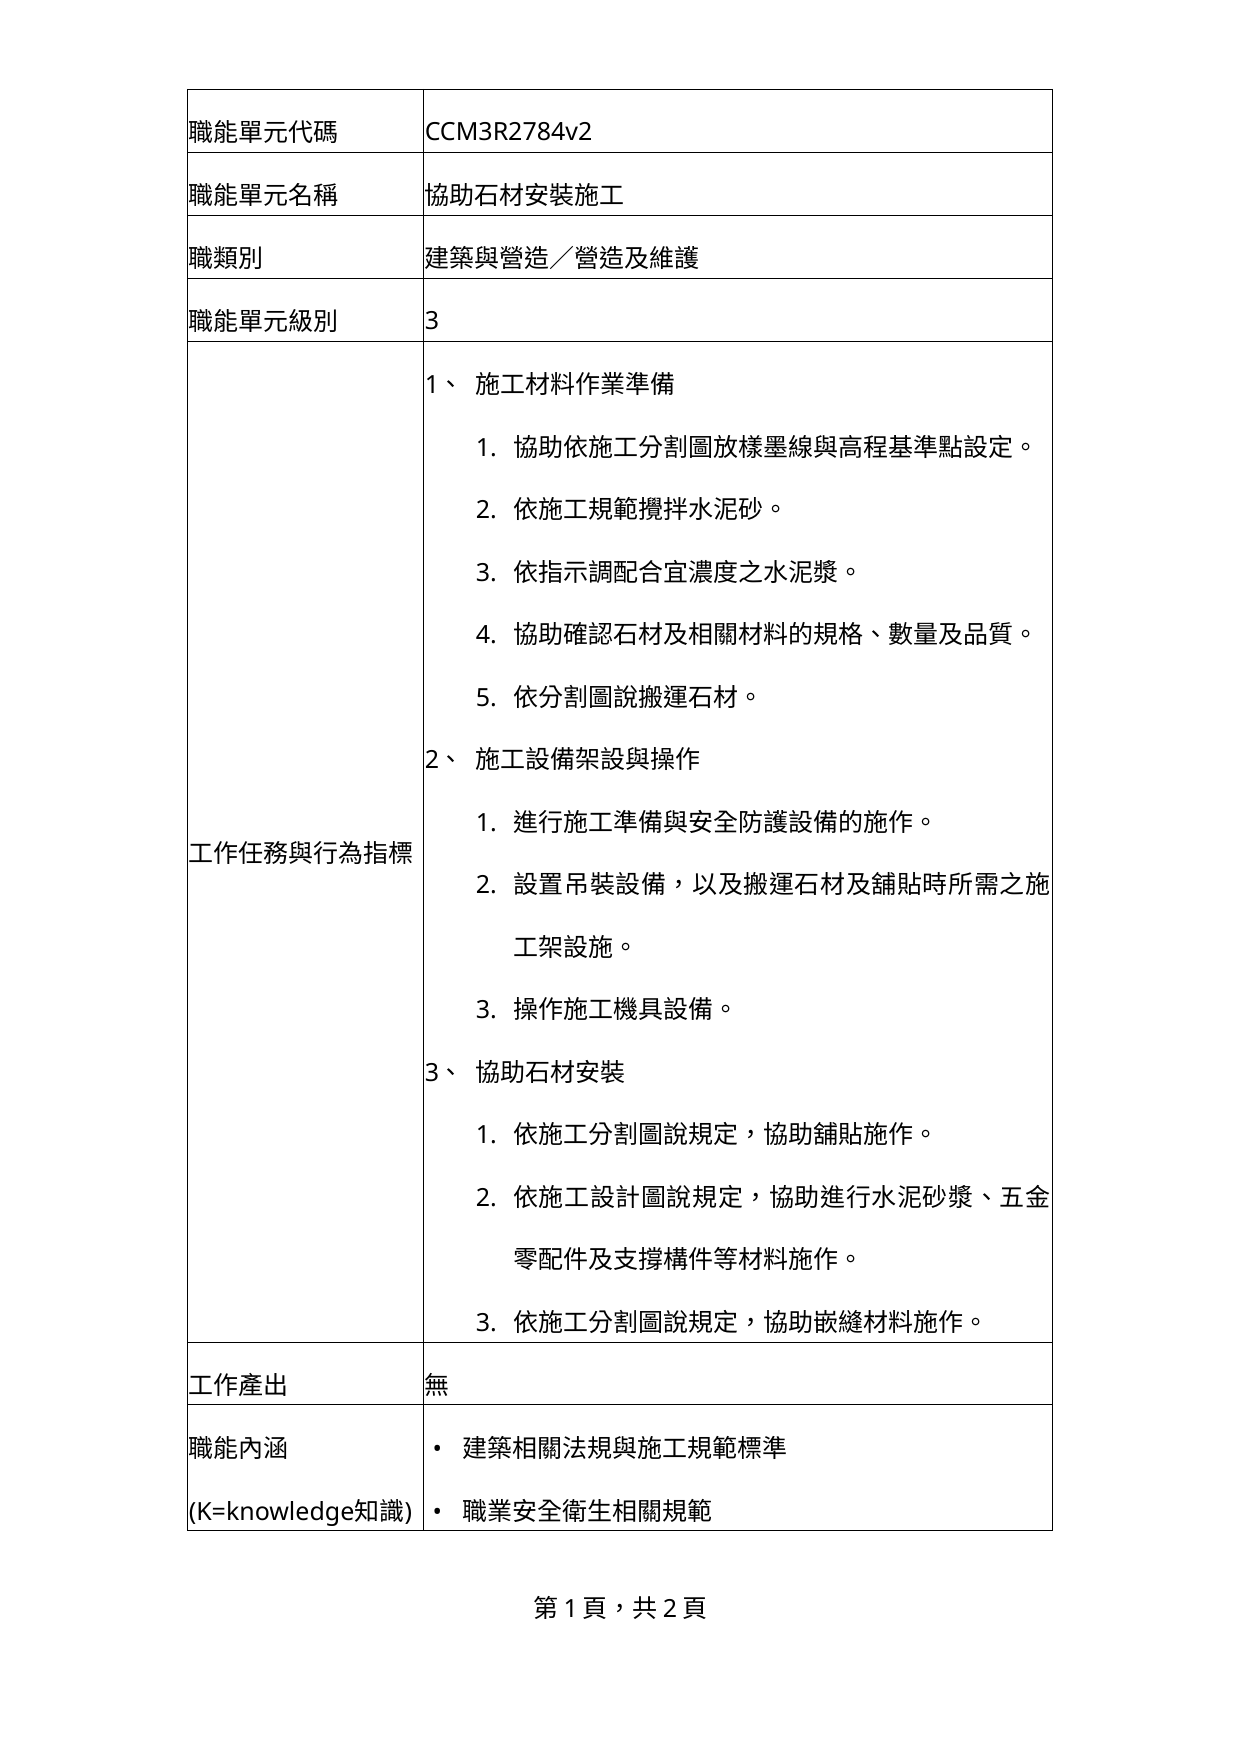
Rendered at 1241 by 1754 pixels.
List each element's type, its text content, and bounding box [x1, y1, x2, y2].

table_cell 無 [424, 1343, 1052, 1404]
table_cell 協助石材安裝施工 [424, 153, 1052, 215]
table_cell 施工材料作業準備 協助依施工分割圖放樣墨線與高程基準點設定。 依施工規範攪拌水泥砂。 依指示調配合宜濃度之水泥漿。 協助確認石材及相關材料的規格、數量及品質。 依分割圖說搬運石材。 施工設備架設與操作 進行施工準備與安全防護設備的施作。 設置吊裝設備，以及搬運石材及舖貼時所需之施工架設施。 操作施工機具設備。 協助石材安裝 依施工分割圖說規定，協助舖貼施作。 依施工設計圖說規定，協助進行水泥砂漿、五金零配件及支撐構件等材料施作。 依施工分割圖說規定，協助嵌縫材料施作。 [424, 342, 1052, 1341]
table_cell 職能單元級別 [188, 279, 423, 341]
table_cell 職能內涵 (K=knowledge知識) [188, 1405, 423, 1530]
table_cell 建築與營造／營造及維護 [424, 216, 1052, 278]
table_cell 職能單元名稱 [188, 153, 423, 215]
table_cell 工作產出 [188, 1343, 423, 1404]
table_header 職能單元代碼 [188, 90, 423, 152]
table_cell 3 [424, 279, 1052, 341]
table_header CCM3R2784v2 [424, 90, 1052, 152]
table_cell 職類別 [188, 216, 423, 278]
table_cell 建築相關法規與施工規範標準 職業安全衛生相關規範 安裝品質檢查及異常狀況處理方法 工程材料與方法相關規範要求 安裝材料和石材工法 圖學相關知識 石材品質檢查及異常狀況處理方法 [424, 1405, 1052, 1530]
table_cell 工作任務與行為指標 [188, 342, 423, 1341]
